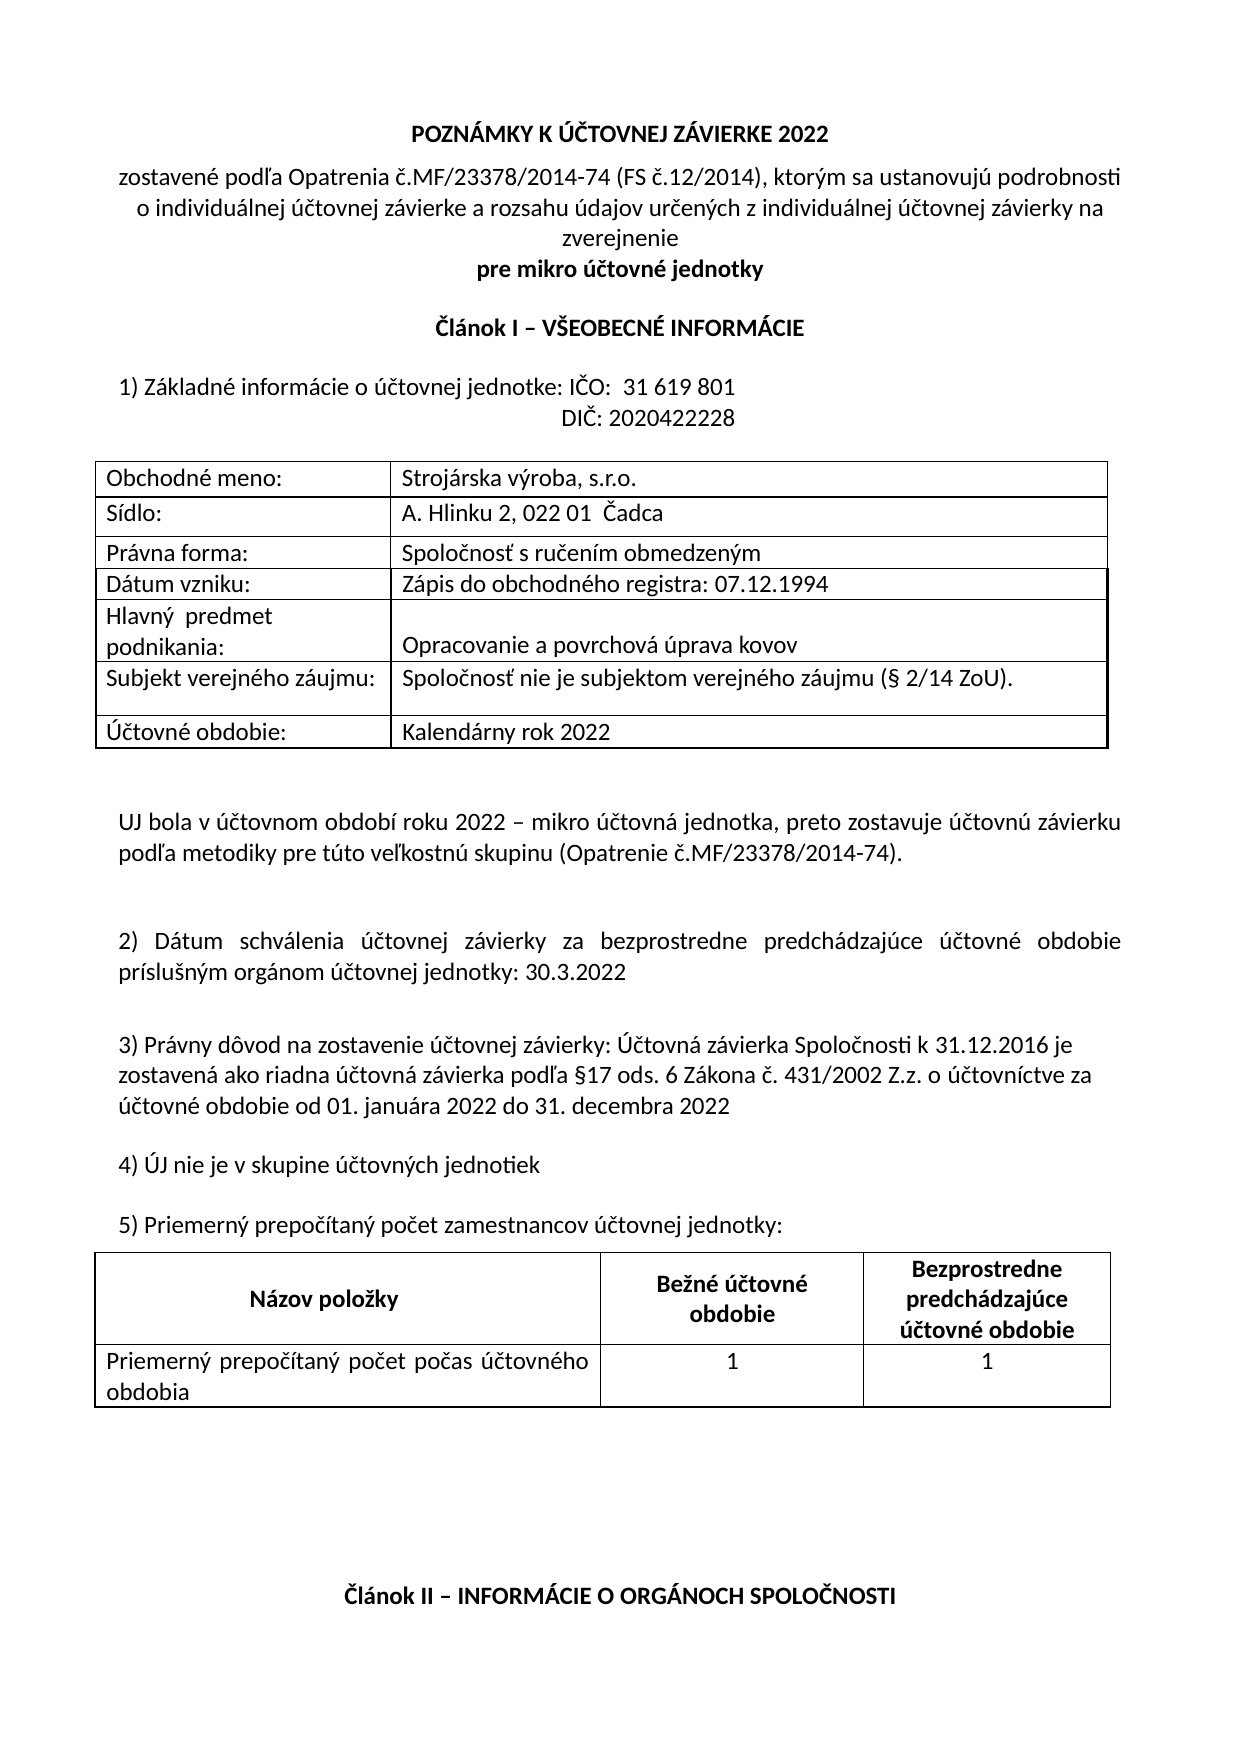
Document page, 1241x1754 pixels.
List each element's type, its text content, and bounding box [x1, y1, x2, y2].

table_cell Zápis do obchodného registra: 07.12.1994 [392, 569, 1106, 599]
text zostavené podľa Opatrenia č.MF/23378/2014-74 (FS č.12/2014), ktorým sa ustanovujú podrobnosti o individuálnej účtovnej závierke a rozsahu údajov určených z individuálnej účtovnej závierky na zverejnenie [118, 161, 1122, 253]
table_header Bezprostredne predchádzajúce účtovné obdobie [864, 1253, 1110, 1344]
table_cell Dátum vzniku: [97, 569, 390, 599]
text 4) ÚJ nie je v skupine účtovných jednotiek [118, 1149, 1122, 1180]
table_header Strojárska výroba, s.r.o. [391, 462, 1107, 496]
table_header Obchodné meno: [96, 462, 390, 496]
table_cell Spoločnosť s ručením obmedzeným [391, 537, 1107, 568]
table_cell 1 [864, 1345, 1110, 1406]
text 3) Právny dôvod na zostavenie účtovnej závierky: Účtovná závierka Spoločnosti k 31.12.2016 je zostavená ako riadna účtovná závierka podľa §17 ods. 6 Zákona č. 431/2002 Z.z. o účtovníctve za účtovné obdobie od 01. januára 2022 do 31. decembra 2022 [118, 1029, 1122, 1121]
text 2) Dátum schválenia účtovnej závierky za bezprostredne predchádzajúce účtovné obdobie príslušným orgánom účtovnej jednotky: 30.3.2022 [118, 925, 1122, 986]
table_header Bežné účtovné obdobie [601, 1253, 863, 1344]
table_cell Priemerný prepočítaný počet počas účtovného obdobia [96, 1345, 600, 1406]
text DIČ: 2020422228 [118, 402, 1122, 432]
text Článok II – INFORMÁCIE O ORGÁNOCH SPOLOČNOSTI [118, 1580, 1122, 1611]
text 1) Základné informácie o účtovnej jednotke: IČO: 31 619 801 [118, 371, 1122, 402]
table_cell Spoločnosť nie je subjektom verejného záujmu (§ 2/14 ZoU). [392, 662, 1106, 715]
table_cell Kalendárny rok 2022 [392, 716, 1106, 747]
table_cell Subjekt verejného záujmu: [97, 662, 390, 715]
text pre mikro účtovné jednotky [118, 253, 1122, 283]
text Článok I – VŠEOBECNÉ INFORMÁCIE [118, 312, 1122, 342]
table_cell 1 [601, 1345, 863, 1406]
table_cell Právna forma: [96, 537, 390, 568]
text POZNÁMKY K ÚČTOVNEJ ZÁVIERKE 2022 [118, 118, 1122, 149]
table_cell Účtovné obdobie: [97, 716, 390, 747]
table_cell Hlavný predmet podnikania: [97, 600, 390, 661]
table_cell Opracovanie a povrchová úprava kovov [392, 600, 1106, 661]
table_header Názov položky [96, 1253, 600, 1344]
text UJ bola v účtovnom období roku 2022 – mikro účtovná jednotka, preto zostavuje účtovnú závierku podľa metodiky pre túto veľkostnú skupinu (Opatrenie č.MF/23378/2014-74). [118, 807, 1122, 868]
table_cell Sídlo: [96, 498, 390, 536]
text 5) Priemerný prepočítaný počet zamestnancov účtovnej jednotky: [118, 1209, 1122, 1239]
table_cell A. Hlinku 2, 022 01 Čadca [391, 498, 1107, 536]
